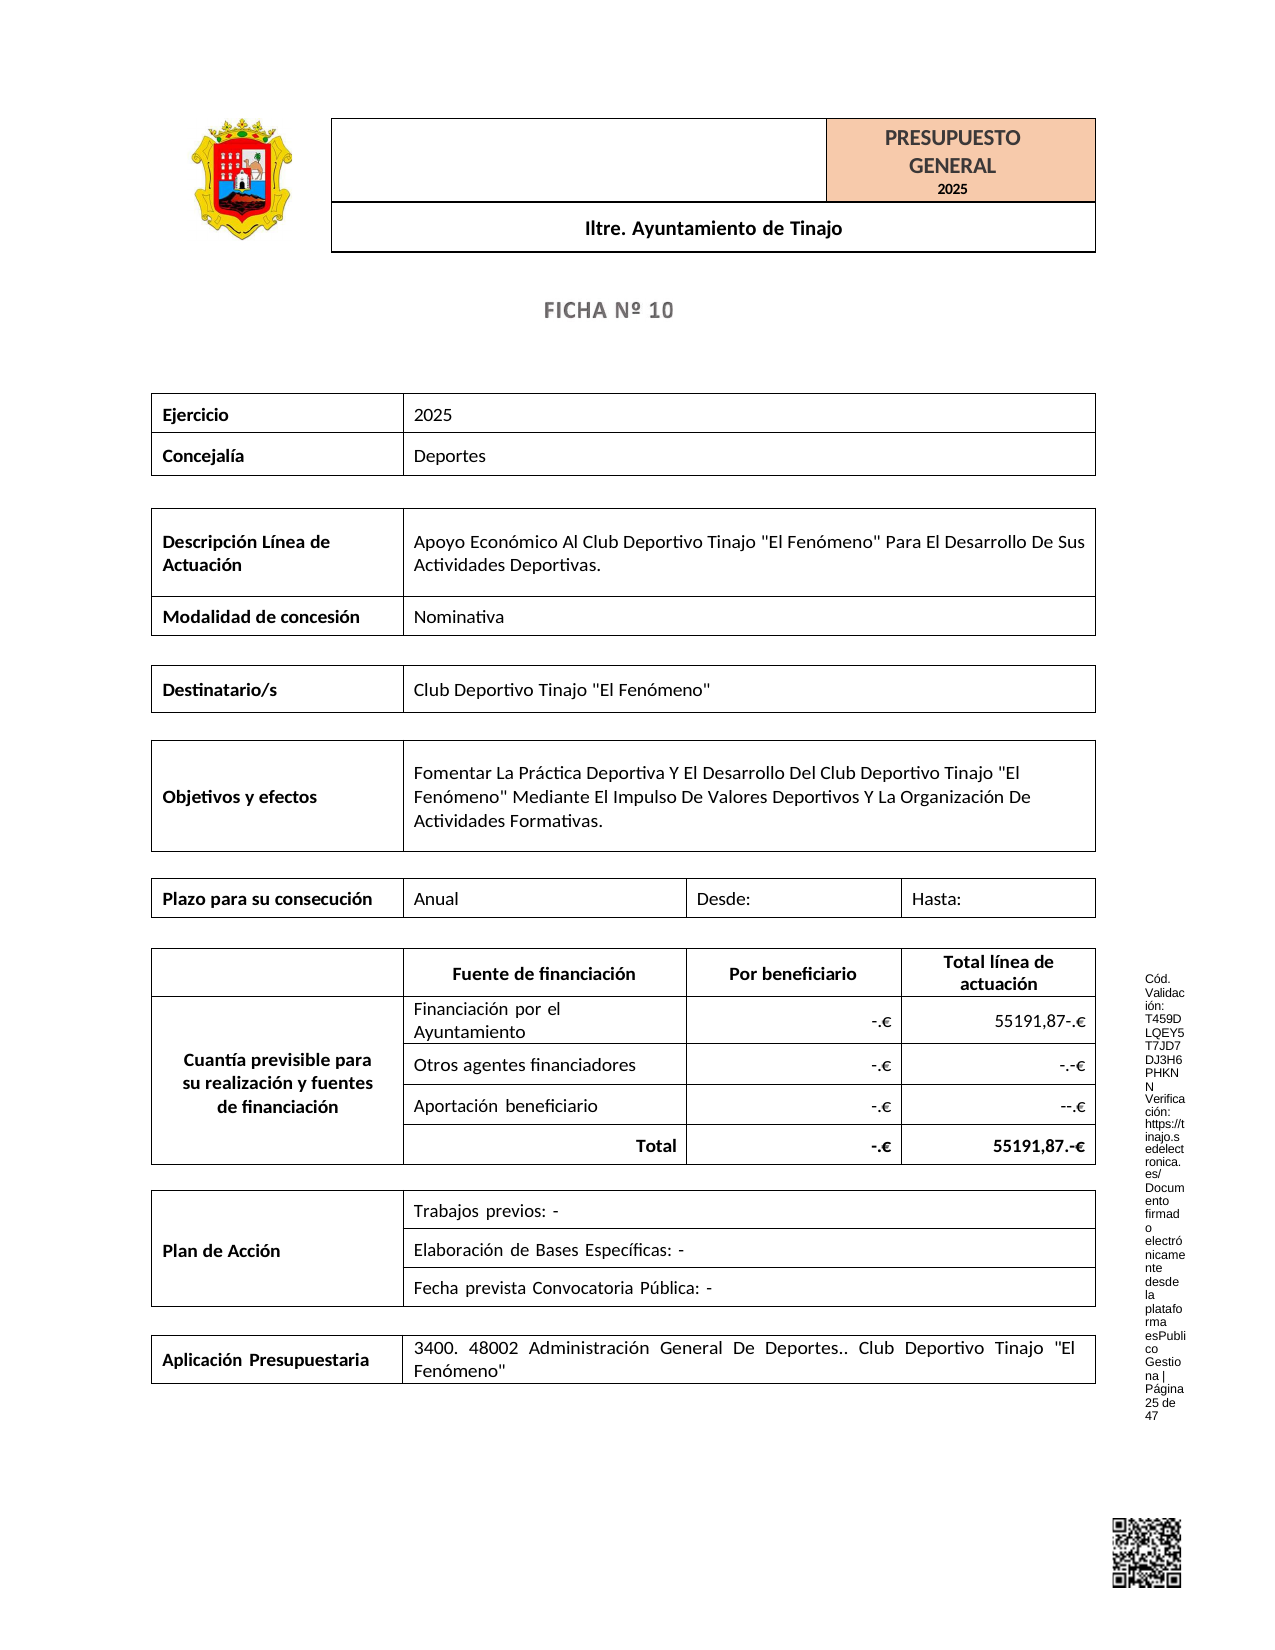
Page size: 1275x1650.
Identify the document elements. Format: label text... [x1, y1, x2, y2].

text Verificación: https://tinajo.sedelectronica.es/ [1145, 1094, 1186, 1181]
table_header Aplicación Presupuestaria [152, 1336, 402, 1382]
table_cell -.-€ [902, 1044, 1095, 1084]
table_header Hasta: [902, 879, 1095, 917]
table_header 2025 [404, 394, 1095, 432]
table_cell Modalidad de concesión [152, 597, 403, 635]
table_cell -.€ [687, 1044, 901, 1084]
table_header Fuente de financiación [404, 949, 686, 996]
table_cell -.€ [687, 1125, 901, 1164]
table_header Club Deportivo Tinajo "El Fenómeno" [404, 666, 1095, 712]
table_cell Concejalía [152, 433, 403, 475]
table_cell 55191,87-.€ [902, 997, 1095, 1043]
table_header Apoyo Económico Al Club Deportivo Tinajo "El Fenómeno" Para El Desarrollo De Sus Actividades Deportivas. [404, 509, 1095, 596]
table_cell Elaboración de Bases Específicas: - [404, 1229, 1095, 1267]
table_cell Fecha prevista Convocatoria Pública: - [404, 1268, 1095, 1306]
table_header Plan de Acción [152, 1191, 403, 1306]
table_cell Financiación por el Ayuntamiento [404, 997, 686, 1043]
table_header Trabajos previos: - [404, 1191, 1095, 1228]
table_header Destinatario/s [152, 666, 403, 712]
table_header Fomentar La Práctica Deportiva Y El Desarrollo Del Club Deportivo Tinajo "El Fenómeno" Mediante El Impulso De Valores Deportivos Y La Organización De Actividades Formativas. [404, 741, 1095, 851]
table_header Descripción Línea de Actuación [152, 509, 403, 596]
table_header Por beneficiario [687, 949, 901, 996]
table_cell Total [404, 1125, 686, 1164]
table_header 3400. 48002 Administración General De Deportes.. Club Deportivo Tinajo "El Fenómeno" [403, 1336, 1095, 1382]
table_header [152, 949, 403, 996]
table_cell --.€ [902, 1085, 1095, 1124]
table_header Objetivos y efectos [152, 741, 403, 851]
table_header Plazo para su consecución [152, 879, 403, 917]
text Documento firmado electrónicamente desde la plataforma esPublico Gestiona | Página 25 de 47 [1145, 1181, 1186, 1423]
table_header Desde: [687, 879, 901, 917]
table_cell Deportes [404, 433, 1095, 475]
table_cell Otros agentes financiadores [404, 1044, 686, 1084]
table_cell Cuantía previsible para su realización y fuentes de financiación [152, 997, 403, 1164]
table_cell Nominativa [404, 597, 1095, 635]
text Cód. Validación: T459DLQEY5T7JD7DJ3H6PHKNN [1145, 973, 1186, 1094]
table_cell -.€ [687, 997, 901, 1043]
table_header Ejercicio [152, 394, 403, 432]
table_header Total línea de actuación [902, 949, 1095, 996]
table_cell -.€ [687, 1085, 901, 1124]
table_header Anual [404, 879, 686, 917]
table_cell 55191,87.-€ [902, 1125, 1095, 1164]
table_cell Aportación beneficiario [404, 1085, 686, 1124]
